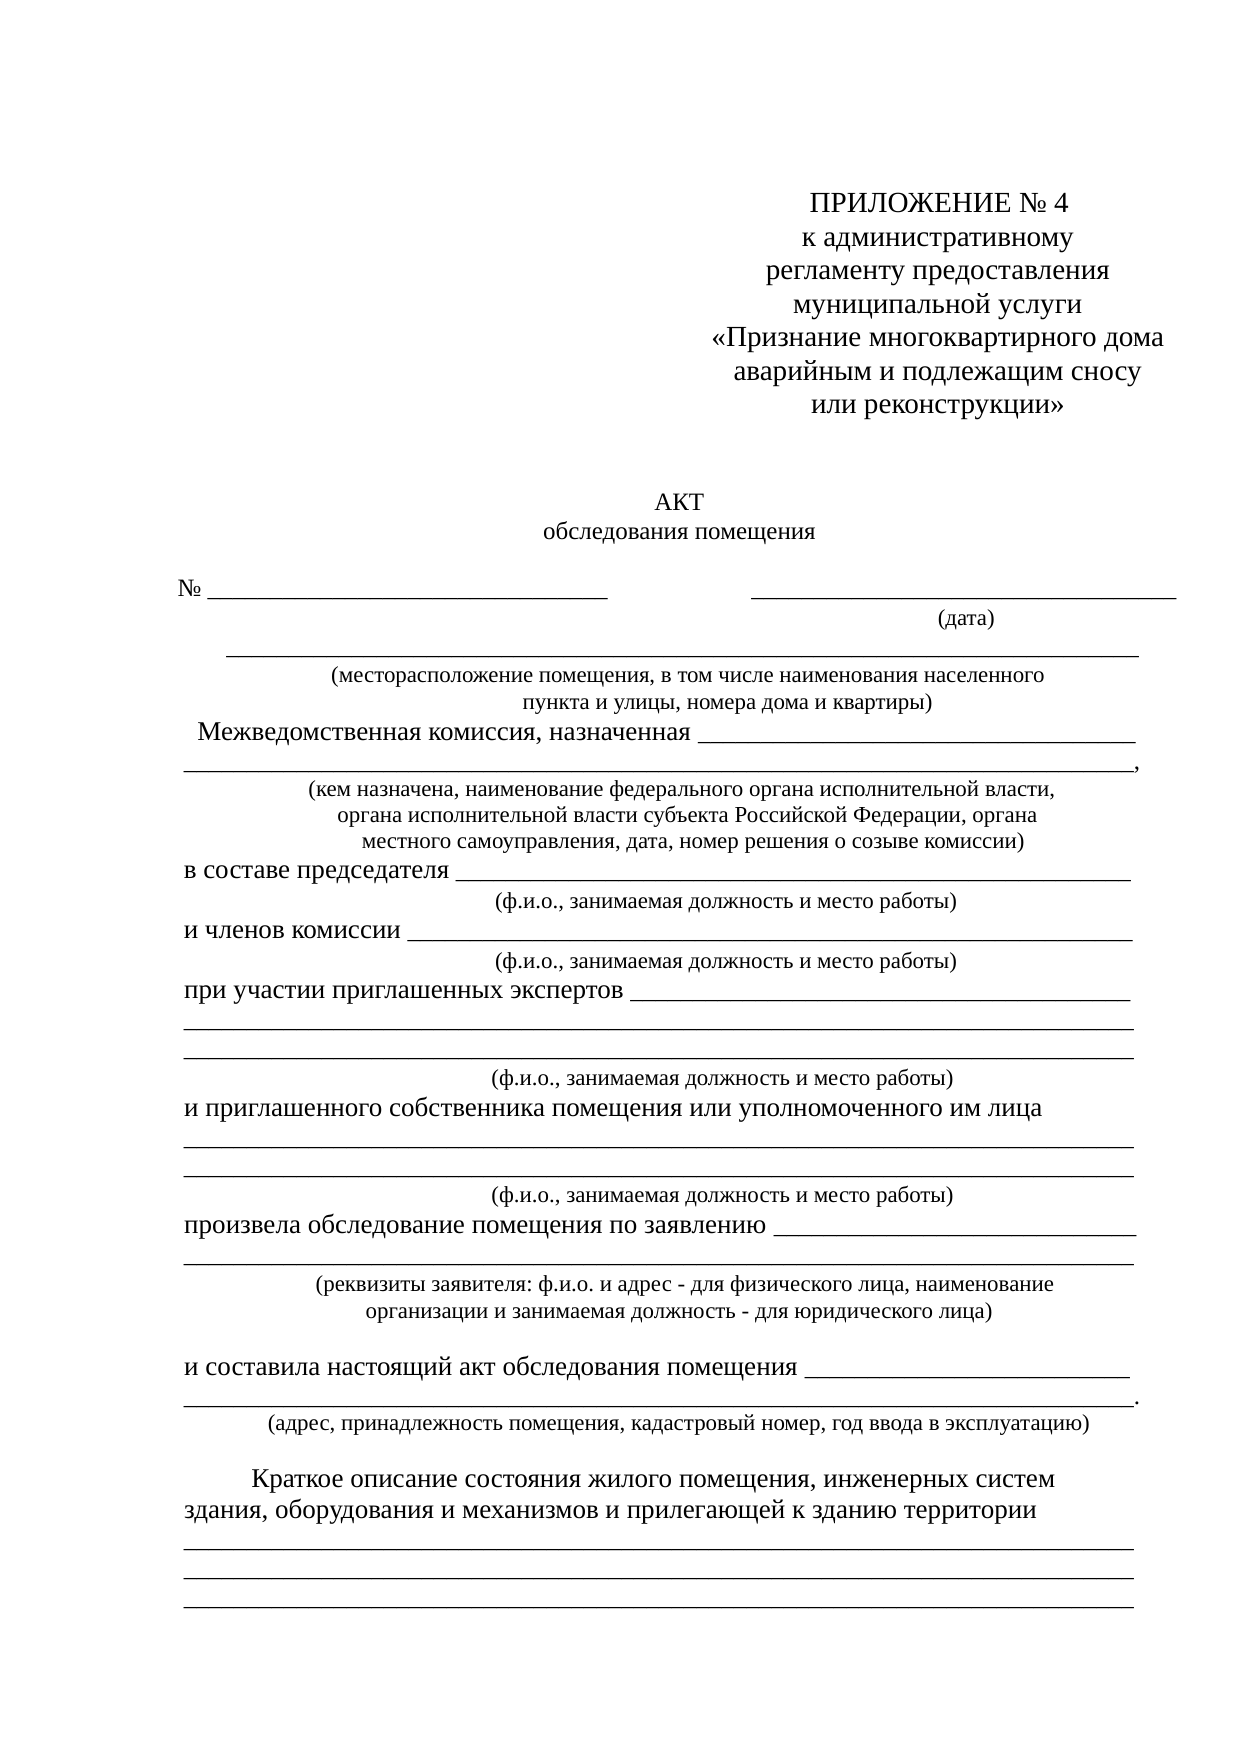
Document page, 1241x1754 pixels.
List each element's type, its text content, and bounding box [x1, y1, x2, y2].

text (дата) [177, 602, 1181, 631]
text АКТ [177, 487, 1181, 516]
text ____________________________________________________________________________. [177, 1381, 1181, 1409]
text и членов комиссии __________________________________________________________ [177, 913, 1181, 945]
text и составила настоящий акт обследования помещения __________________________ [177, 1349, 1181, 1381]
text к административному [694, 219, 1181, 252]
text ____________________________________________________________________________, [177, 746, 1181, 774]
text _________________________________________________________________________ [177, 631, 1181, 659]
text (реквизиты заявителя: ф.и.о. и адрес - для физического лица, наименование организации и занимаемая должность - для юридического лица) [177, 1268, 1181, 1323]
text и приглашенного собственника помещения или уполномоченного им лица [177, 1091, 1181, 1122]
text Межведомственная комиссия, назначенная ___________________________________ [177, 715, 1181, 746]
text регламенту предоставления [694, 252, 1181, 286]
text (кем назначена, наименование федерального органа исполнительной власти, [177, 774, 1181, 801]
text здания, оборудования и механизмов и прилегающей к зданию территории [177, 1493, 1181, 1524]
text пункта и улицы, номера дома и квартиры) [177, 688, 1181, 715]
text ____________________________________________________________________________ [177, 1004, 1181, 1033]
text произвела обследование помещения по заявлению _____________________________ [177, 1208, 1181, 1239]
text ____________________________________________________________________________ [177, 1239, 1181, 1268]
text при участии приглашенных экспертов ________________________________________ [177, 973, 1181, 1004]
text ____________________________________________________________________________ [177, 1524, 1181, 1553]
text (ф.и.о., занимаемая должность и место работы) [177, 1179, 1181, 1208]
text ____________________________________________________________________________ [177, 1033, 1181, 1062]
text ____________________________________________________________________________ [177, 1582, 1181, 1611]
text ____________________________________________________________________________ [177, 1553, 1181, 1582]
text Краткое описание состояния жилого помещения, инженерных систем [177, 1462, 1181, 1493]
text муниципальной услуги «Признание многоквартирного дома аварийным и подлежащим сносу или реконструкции» [694, 286, 1181, 420]
text (ф.и.о., занимаемая должность и место работы) [177, 1062, 1181, 1091]
text (адрес, принадлежность помещения, кадастровый номер, год ввода в эксплуатацию) [177, 1409, 1181, 1436]
text в составе председателя ______________________________________________________ [177, 854, 1181, 885]
text ____________________________________________________________________________ [177, 1122, 1181, 1151]
text (ф.и.о., занимаемая должность и место работы) [177, 885, 1181, 913]
text (ф.и.о., занимаемая должность и место работы) [177, 945, 1181, 973]
text местного самоуправления, дата, номер решения о созыве комиссии) [177, 827, 1181, 854]
text (месторасположение помещения, в том числе наименования населенного [177, 659, 1181, 688]
text ____________________________________________________________________________ [177, 1151, 1181, 1179]
text обследования помещения [177, 516, 1181, 544]
text ПРИЛОЖЕНИЕ № 4 [177, 185, 1181, 219]
text органа исполнительной власти субъекта Российской Федерации, органа [177, 801, 1181, 827]
text № ________________________________ __________________________________ [177, 573, 1181, 602]
